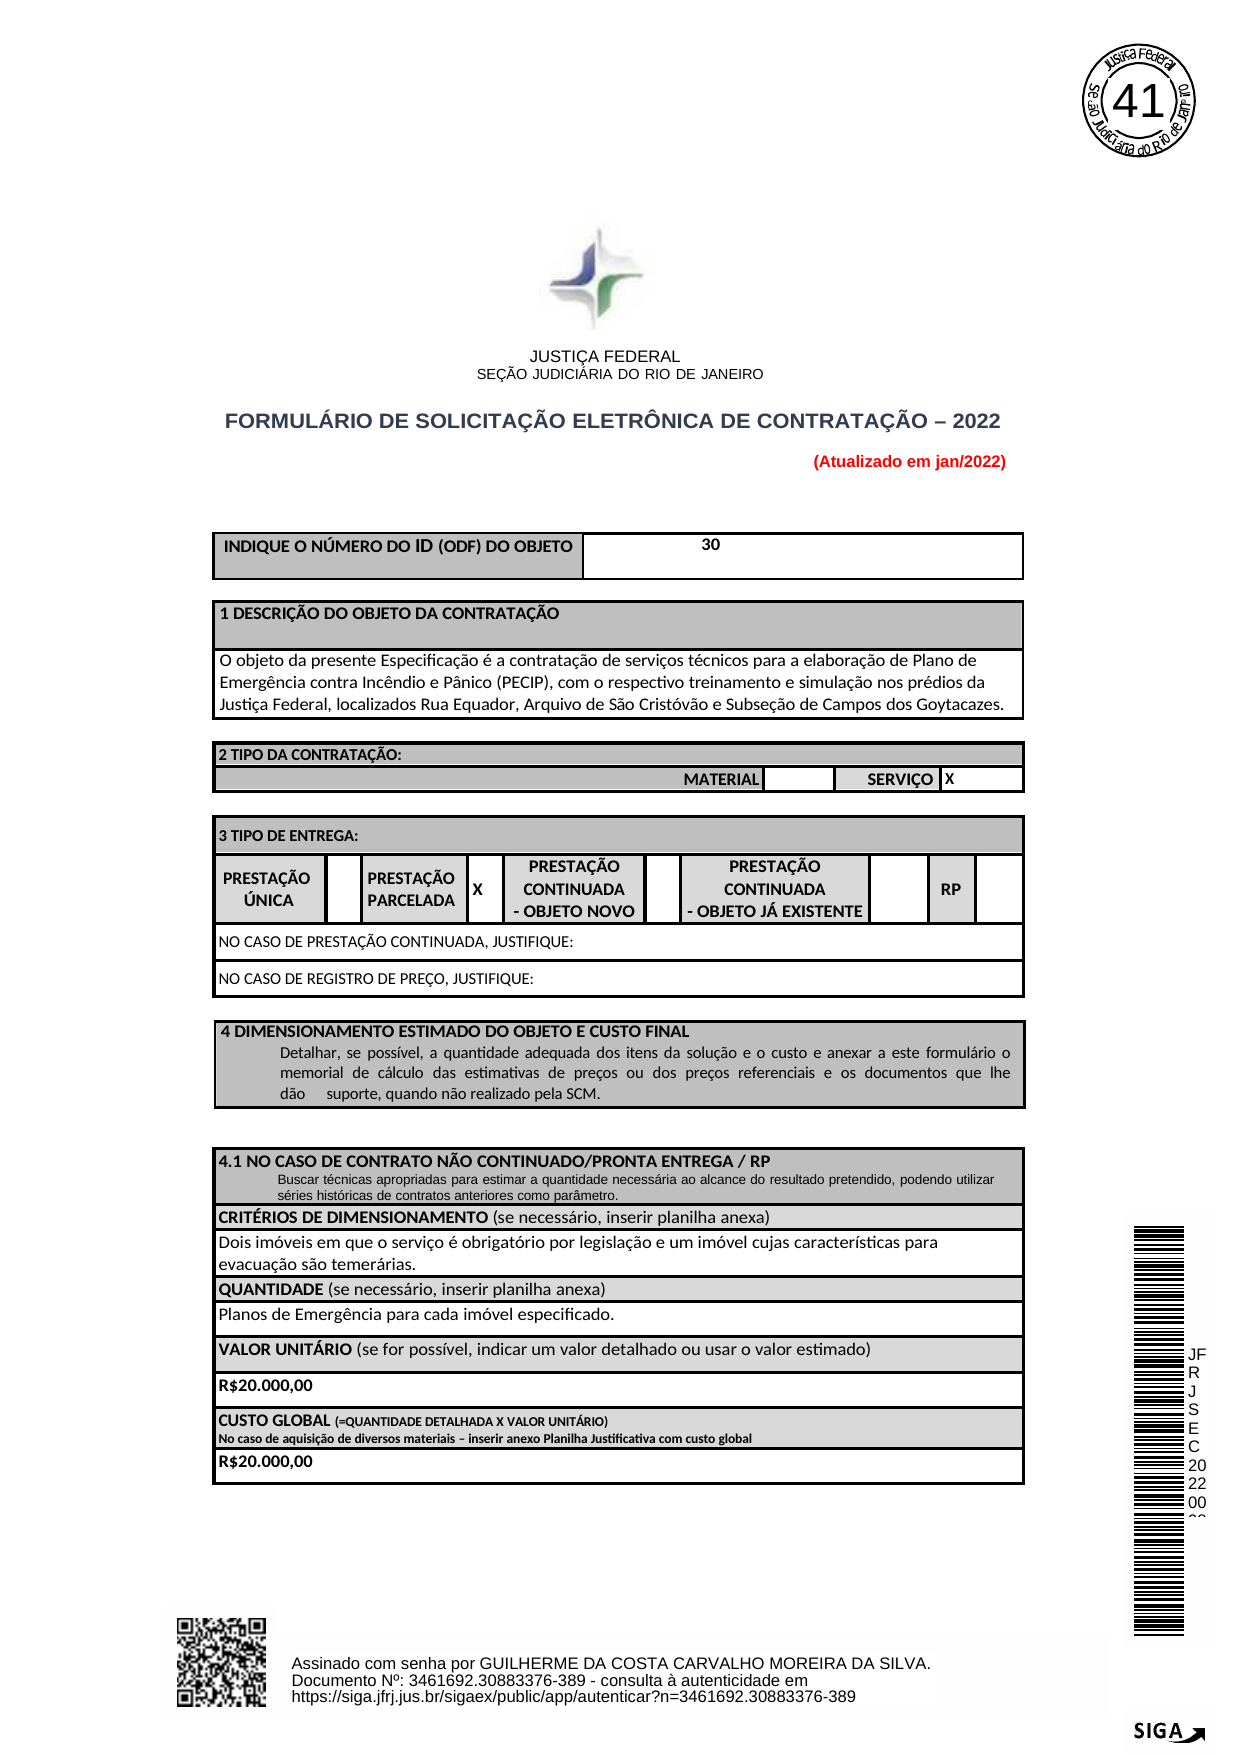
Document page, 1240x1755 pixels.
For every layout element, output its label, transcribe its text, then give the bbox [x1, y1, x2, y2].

table_cell QUANTIDADE (se necessário, inserir planilha anexa) [216, 1278, 1022, 1300]
table_cell PRESTAÇÃO PARCELADA [363, 856, 466, 922]
text JUSTIÇA FEDERAL [0, 346, 1210, 366]
table_header 3 TIPO DE ENTREGA: [216, 818, 1022, 852]
table_cell CRITÉRIOS DE DIMENSIONAMENTO (se necessário, inserir planilha anexa) [216, 1206, 1022, 1228]
table_cell PRESTAÇÃO ÚNICA [216, 856, 324, 922]
table_cell MATERIAL [216, 768, 762, 789]
table_header 2 TIPO DA CONTRATAÇÃO: [216, 745, 1022, 764]
table_cell X [942, 768, 1022, 789]
text FORMULÁRIO DE SOLICITAÇÃO ELETRÔNICA DE CONTRATAÇÃO – 2022 [214, 409, 1001, 433]
table_cell RP [930, 856, 974, 922]
table_cell R$20.000,00 [216, 1374, 1022, 1406]
text (Atualizado em jan/2022) [214, 452, 1006, 471]
table_cell NO CASO DE PRESTAÇÃO CONTINUADA, JUSTIFIQUE: [216, 925, 1022, 958]
table_cell Planos de Emergência para cada imóvel especificado. [216, 1303, 1022, 1335]
table_cell [765, 768, 833, 789]
table_cell CUSTO GLOBAL (=QUANTIDADE DETALHADA X VALOR UNITÁRIO) No caso de aquisição de diversos materiais – inserir anexo Planilha Justificativa com custo global [216, 1409, 1022, 1447]
table_cell X [469, 856, 502, 922]
table_cell VALOR UNITÁRIO (se for possível, indicar um valor detalhado ou usar o valor estimado) [216, 1338, 1022, 1371]
text SEÇÃO JUDICIÁRIA DO RIO DE JANEIRO [1, 366, 1239, 383]
table_cell [871, 856, 927, 922]
table_header 4.1 NO CASO DE CONTRATO NÃO CONTINUADO/PRONTA ENTREGA / RP Buscar técnicas apropriadas para estimar a quantidade necessária ao alcance do resultado pretendido, podendo utilizar séries históricas de contratos anteriores como parâmetro. [216, 1150, 1022, 1203]
table_cell [977, 856, 1022, 922]
table_cell [647, 856, 679, 922]
table_cell SERVIÇO [836, 768, 939, 789]
table_cell Dois imóveis em que o serviço é obrigatório por legislação e um imóvel cujas características para evacuação são temerárias. [216, 1231, 1022, 1275]
text ç [1087, 97, 1100, 106]
table_cell PRESTAÇÃO CONTINUADA - OBJETO JÁ EXISTENTE [682, 856, 868, 922]
table_cell R$20.000,00 [216, 1450, 1022, 1482]
table_cell PRESTAÇÃO CONTINUADA - OBJETO NOVO [505, 856, 643, 922]
table_cell [328, 856, 360, 922]
table_cell NO CASO DE REGISTRO DE PREÇO, JUSTIFIQUE: [216, 962, 1022, 995]
text JFRJSEC202200080A [1188, 1345, 1207, 1517]
text e [1180, 95, 1193, 105]
